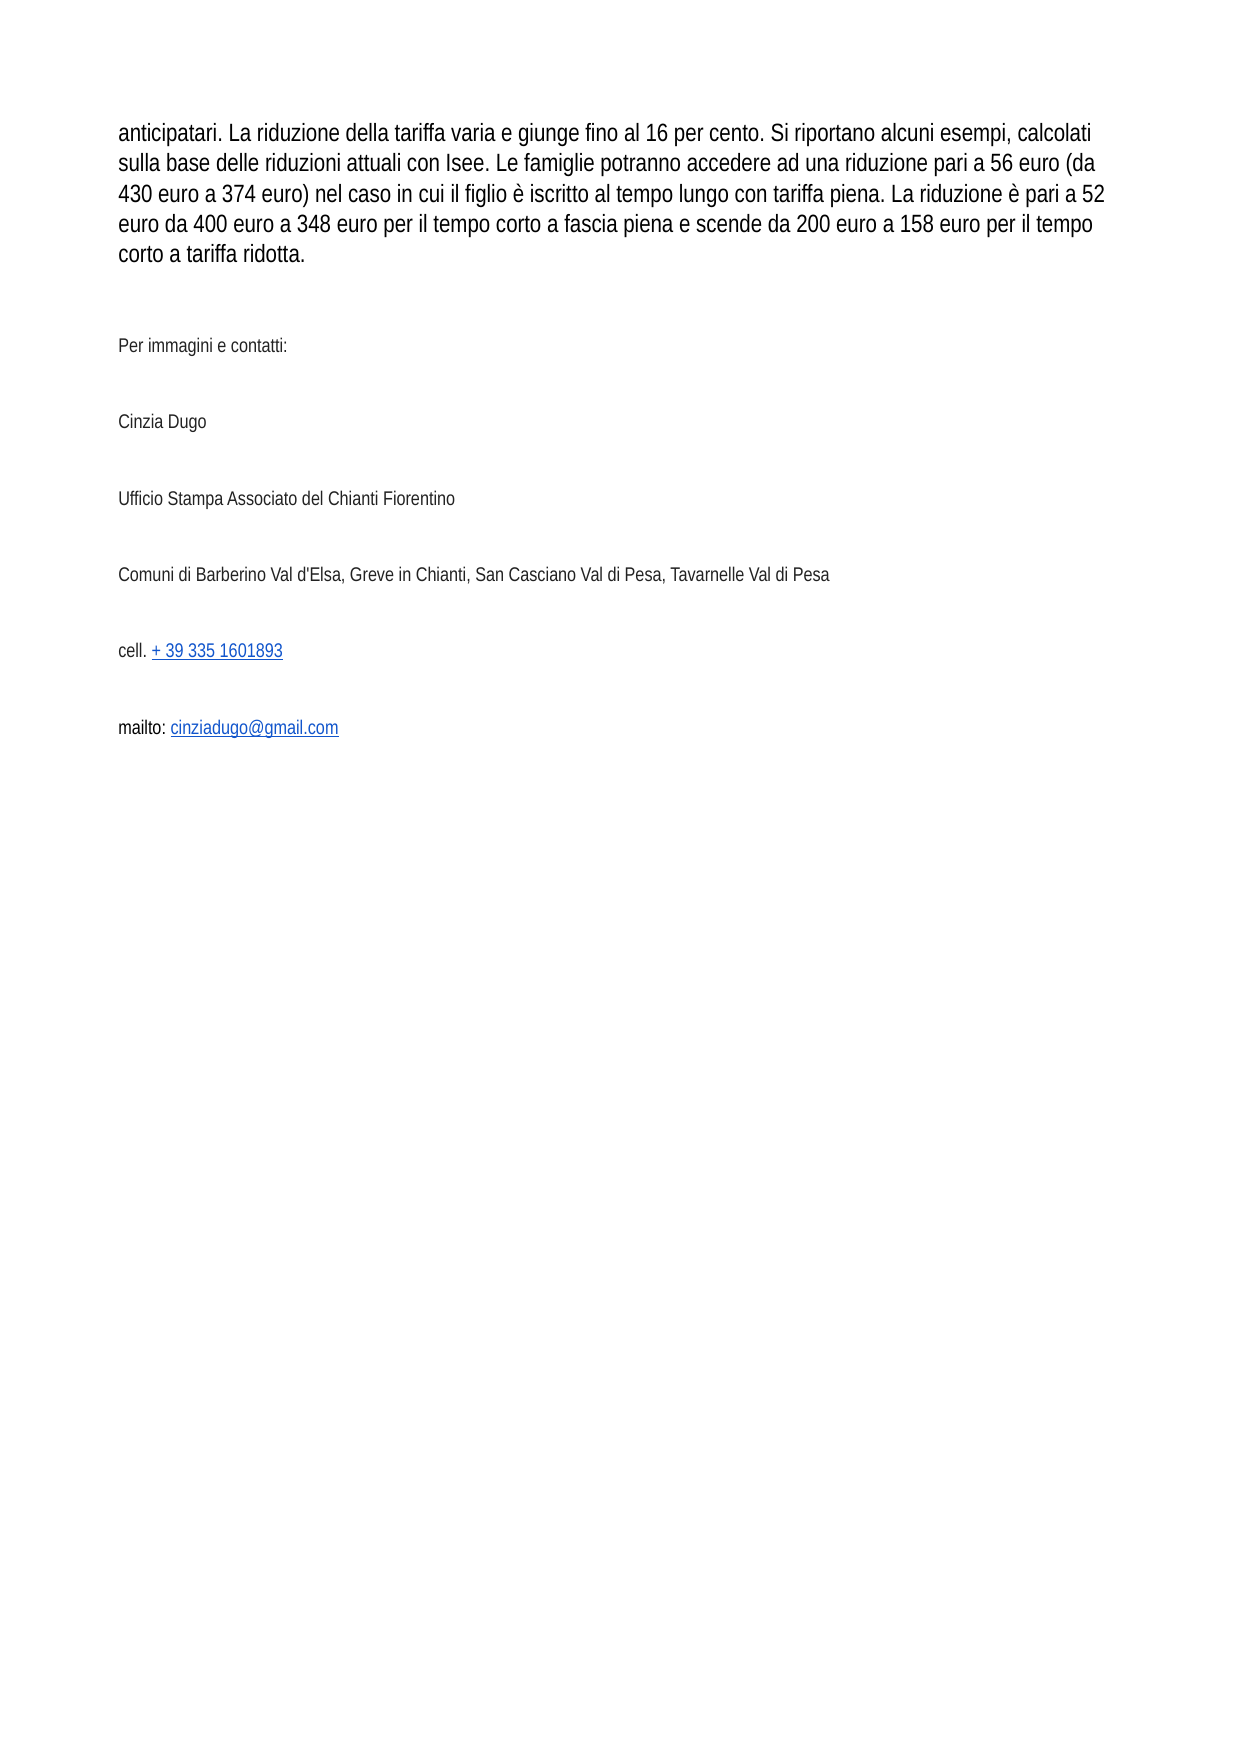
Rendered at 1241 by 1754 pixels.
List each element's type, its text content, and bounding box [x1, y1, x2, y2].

text cell. + 39 335 1601893 [118, 639, 1122, 662]
text Comuni di Barberino Val d'Elsa, Greve in Chianti, San Casciano Val di Pesa, Tavarnelle Val di Pesa [118, 563, 1122, 586]
text Cinzia Dugo [118, 410, 1122, 433]
text mailto: cinziadugo@gmail.com [118, 716, 1122, 738]
text Per immagini e contatti: [118, 333, 1122, 356]
text Ufficio Stampa Associato del Chianti Fiorentino [118, 486, 1122, 509]
text anticipatari. La riduzione della tariffa varia e giunge fino al 16 per cento. Si riportano alcuni esempi, calcolati sulla base delle riduzioni attuali con Isee. Le famiglie potranno accedere ad una riduzione pari a 56 euro (da 430 euro a 374 euro) nel caso in cui il figlio è iscritto al tempo lungo con tariffa piena. La riduzione è pari a 52 euro da 400 euro a 348 euro per il tempo corto a fascia piena e scende da 200 euro a 158 euro per il tempo corto a tariffa ridotta. [118, 118, 1122, 268]
